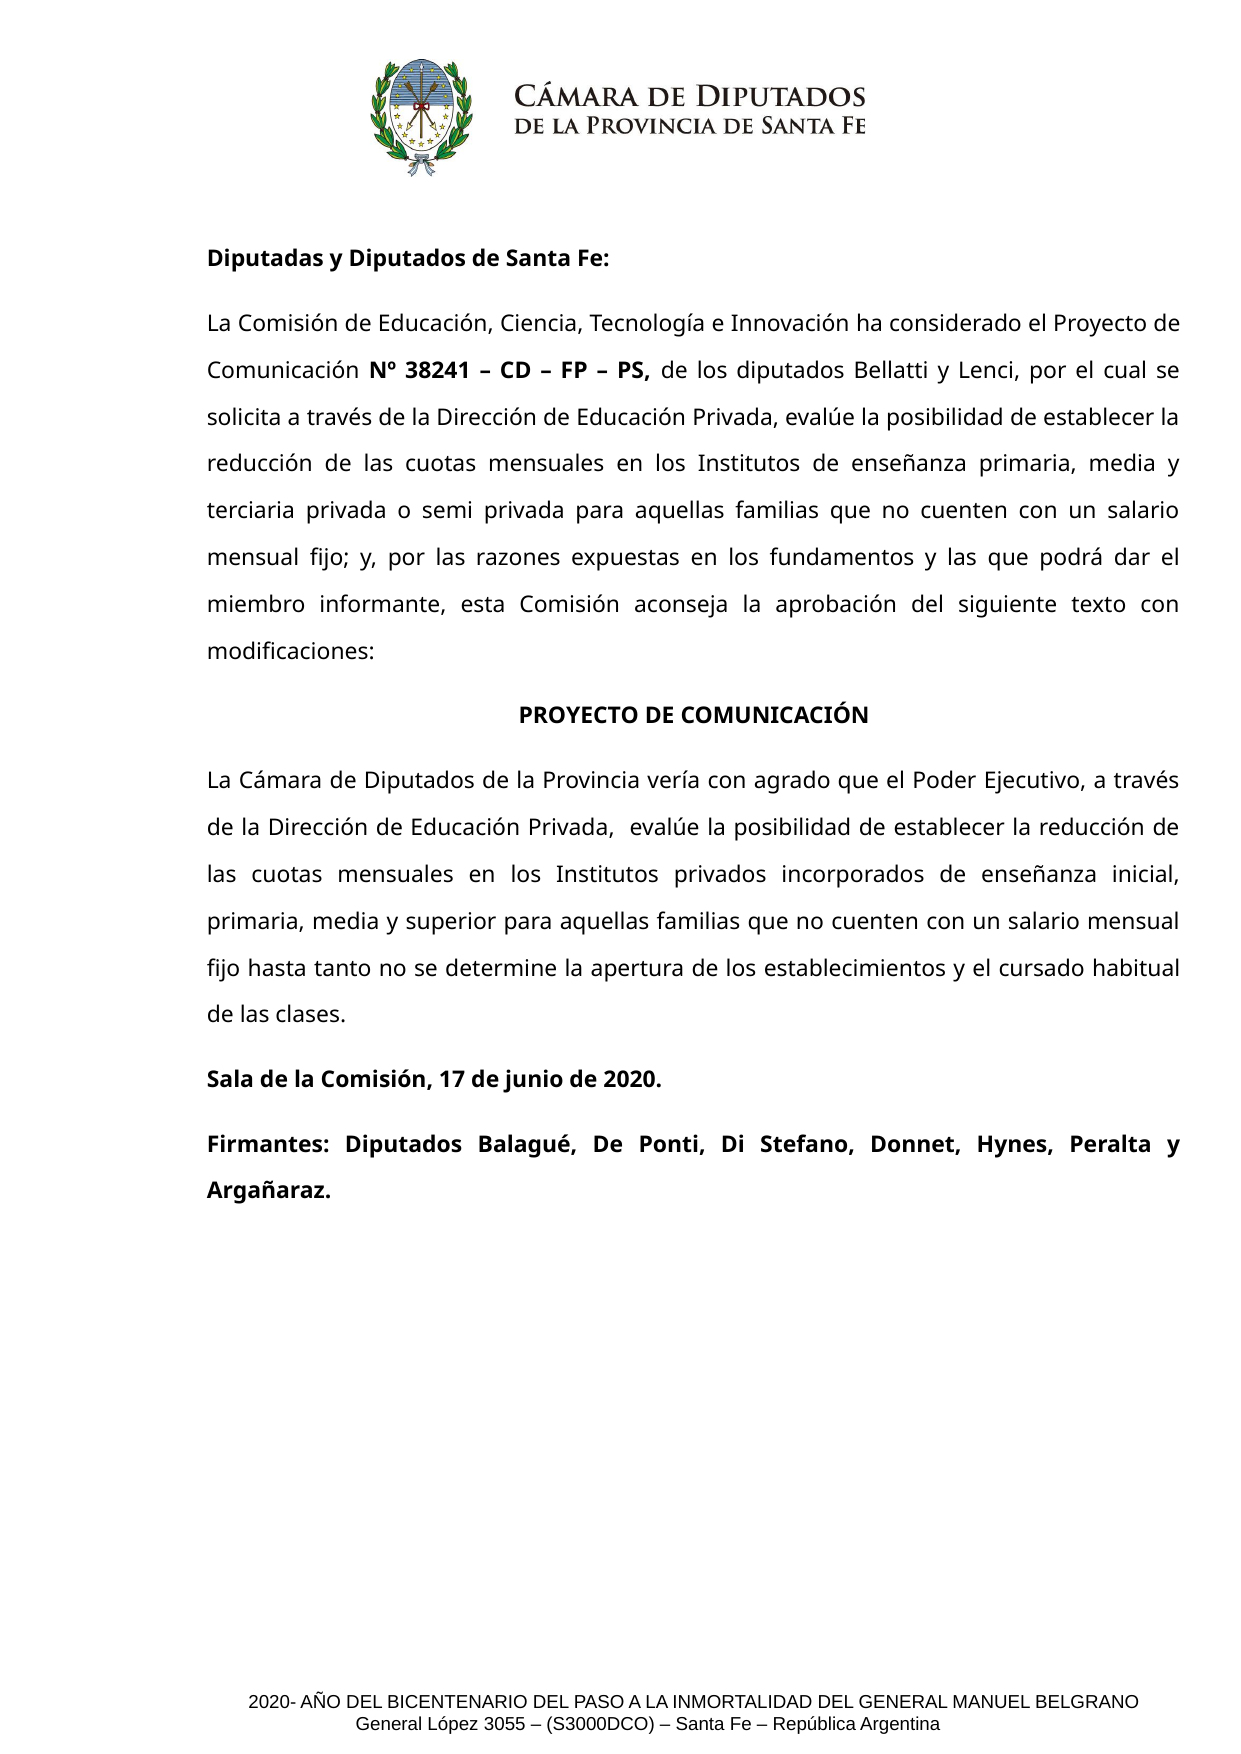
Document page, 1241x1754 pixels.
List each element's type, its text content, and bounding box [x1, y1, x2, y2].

text Diputadas y Diputados de Santa Fe: [207, 242, 1181, 273]
text Sala de la Comisión, 17 de junio de 2020. [207, 1063, 1181, 1094]
text PROYECTO DE COMUNICACIÓN [207, 699, 1181, 731]
text Firmantes: Diputados Balagué, De Ponti, Di Stefano, Donnet, Hynes, Peralta y Argañaraz. [207, 1128, 1181, 1206]
picture [370, 59, 866, 181]
text La Comisión de Educación, Ciencia, Tecnología e Innovación ha considerado el Proyecto de Comunicación Nº 38241 – CD – FP – PS, de los diputados Bellatti y Lenci, por el cual se solicita a través de la Dirección de Educación Privada, evalúe la posibilidad de establecer la reducción de las cuotas mensuales en los Institutos de enseñanza primaria, media y terciaria privada o semi privada para aquellas familias que no cuenten con un salario mensual fijo; y, por las razones expuestas en los fundamentos y las que podrá dar el miembro informante, esta Comisión aconseja la aprobación del siguiente texto con modificaciones: [207, 307, 1181, 666]
text La Cámara de Diputados de la Provincia vería con agrado que el Poder Ejecutivo, a través de la Dirección de Educación Privada, evalúe la posibilidad de establecer la reducción de las cuotas mensuales en los Institutos privados incorporados de enseñanza inicial, primaria, media y superior para aquellas familias que no cuenten con un salario mensual fijo hasta tanto no se determine la apertura de los establecimientos y el cursado habitual de las clases. [207, 764, 1181, 1030]
